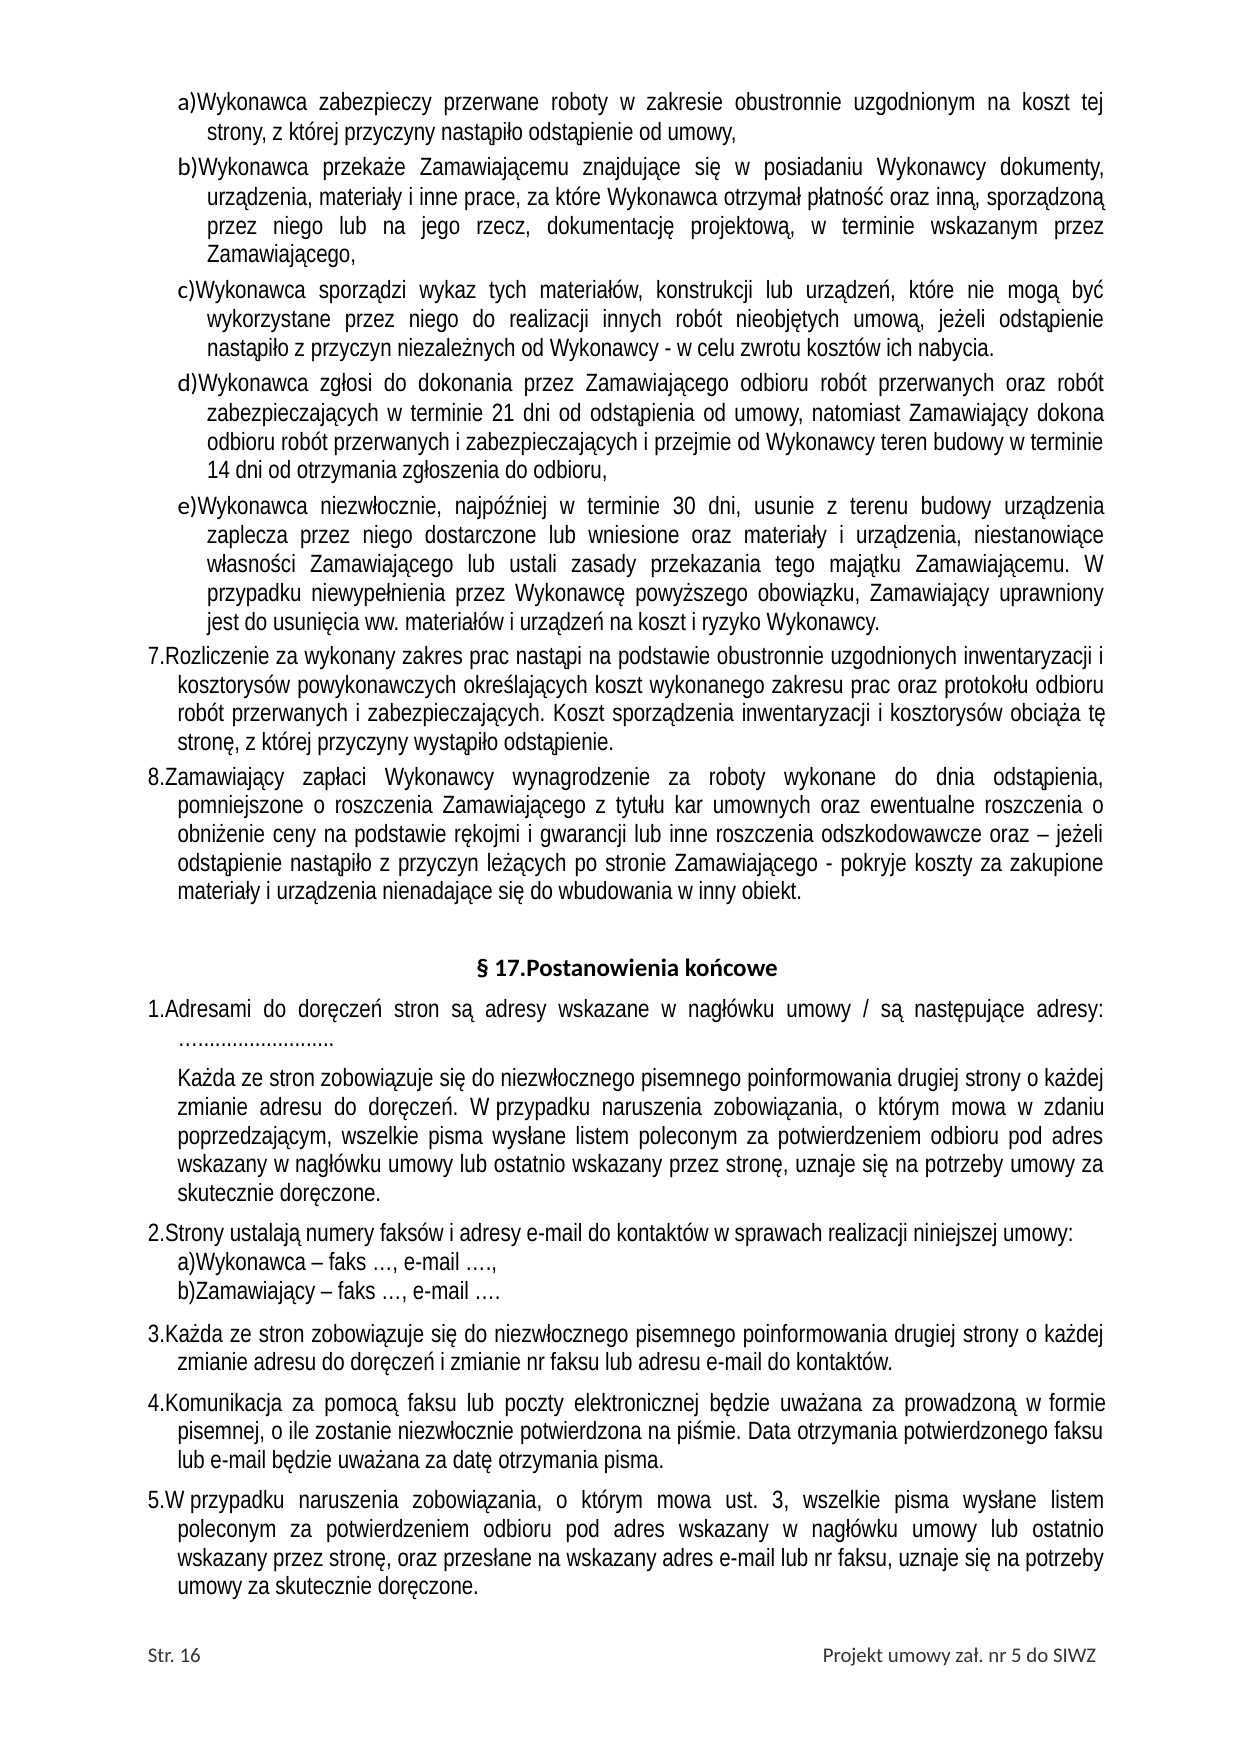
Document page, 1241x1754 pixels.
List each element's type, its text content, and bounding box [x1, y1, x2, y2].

list Wykonawca niezwłocznie, najpóźniej w terminie 30 dni, usunie z terenu budowy urządzenia zaplecza przez niego dostarczone lub wniesione oraz materiały i urządzenia, niestanowiące własności Zamawiającego lub ustali zasady przekazania tego majątku Zamawiającemu. W przypadku niewypełnienia przez Wykonawcę powyższego obowiązku, Zamawiający uprawniony jest do usunięcia ww. materiałów i urządzeń na koszt i ryzyko Wykonawcy. [177, 490, 1106, 635]
list W przypadku naruszenia zobowiązania, o którym mowa ust. 3, wszelkie pisma wysłane listem poleconym za potwierdzeniem odbioru pod adres wskazany w nagłówku umowy lub ostatnio wskazany przez stronę, oraz przesłane na wskazany adres e-mail lub nr faksu, uznaje się na potrzeby umowy za skutecznie doręczone. [148, 1485, 1106, 1600]
subtitle Postanowienia końcowe [148, 952, 1106, 982]
list Zamawiający – faks …, e-mail …. [177, 1276, 1106, 1304]
list Strony ustalają numery faksów i adresy e-mail do kontaktów w sprawach realizacji niniejszej umowy: [148, 1218, 1106, 1247]
list Komunikacja za pomocą faksu lub poczty elektronicznej będzie uważana za prowadzoną w formie pisemnej, o ile zostanie niezwłocznie potwierdzona na piśmie. Data otrzymania potwierdzonego faksu lub e-mail będzie uważana za datę otrzymania pisma. [148, 1388, 1106, 1473]
list Wykonawca zabezpieczy przerwane roboty w zakresie obustronnie uzgodnionym na koszt tej strony, z której przyczyny nastąpiło odstąpienie od umowy, [177, 86, 1106, 146]
list Wykonawca sporządzi wykaz tych materiałów, konstrukcji lub urządzeń, które nie mogą być wykorzystane przez niego do realizacji innych robót nieobjętych umową, jeżeli odstąpienie nastąpiło z przyczyn niezależnych od Wykonawcy - w celu zwrotu kosztów ich nabycia. [177, 274, 1106, 362]
list Wykonawca przekaże Zamawiającemu znajdujące się w posiadaniu Wykonawcy dokumenty, urządzenia, materiały i inne prace, za które Wykonawca otrzymał płatność oraz inną, sporządzoną przez niego lub na jego rzecz, dokumentację projektową, w terminie wskazanym przez Zamawiającego, [177, 151, 1106, 268]
list Rozliczenie za wykonany zakres prac nastąpi na podstawie obustronnie uzgodnionych inwentaryzacji i kosztorysów powykonawczych określających koszt wykonanego zakresu prac oraz protokołu odbioru robót przerwanych i zabezpieczających. Koszt sporządzenia inwentaryzacji i kosztorysów obciąża tę stronę, z której przyczyny wystąpiło odstąpienie. [148, 641, 1106, 756]
text Każda ze stron zobowiązuje się do niezwłocznego pisemnego poinformowania drugiej strony o każdej zmianie adresu do doręczeń. W przypadku naruszenia zobowiązania, o którym mowa w zdaniu poprzedzającym, wszelkie pisma wysłane listem poleconym za potwierdzeniem odbioru pod adres wskazany w nagłówku umowy lub ostatnio wskazany przez stronę, uznaje się na potrzeby umowy za skutecznie doręczone. [177, 1063, 1106, 1207]
list Adresami do doręczeń stron są adresy wskazane w nagłówku umowy / są następujące adresy: …........................ [148, 994, 1106, 1052]
list Wykonawca zgłosi do dokonania przez Zamawiającego odbioru robót przerwanych oraz robót zabezpieczających w terminie 21 dni od odstąpienia od umowy, natomiast Zamawiający dokona odbioru robót przerwanych i zabezpieczających i przejmie od Wykonawcy teren budowy w terminie 14 dni od otrzymania zgłoszenia do odbioru, [177, 368, 1106, 484]
list Zamawiający zapłaci Wykonawcy wynagrodzenie za roboty wykonane do dnia odstąpienia, pomniejszone o roszczenia Zamawiającego z tytułu kar umownych oraz ewentualne roszczenia o obniżenie ceny na podstawie rękojmi i gwarancji lub inne roszczenia odszkodowawcze oraz – jeżeli odstąpienie nastąpiło z przyczyn leżących po stronie Zamawiającego - pokryje koszty za zakupione materiały i urządzenia nienadające się do wbudowania w inny obiekt. [148, 762, 1106, 905]
list Każda ze stron zobowiązuje się do niezwłocznego pisemnego poinformowania drugiej strony o każdej zmianie adresu do doręczeń i zmianie nr faksu lub adresu e-mail do kontaktów. [148, 1318, 1106, 1376]
list Wykonawca – faks …, e-mail …., [177, 1247, 1106, 1276]
